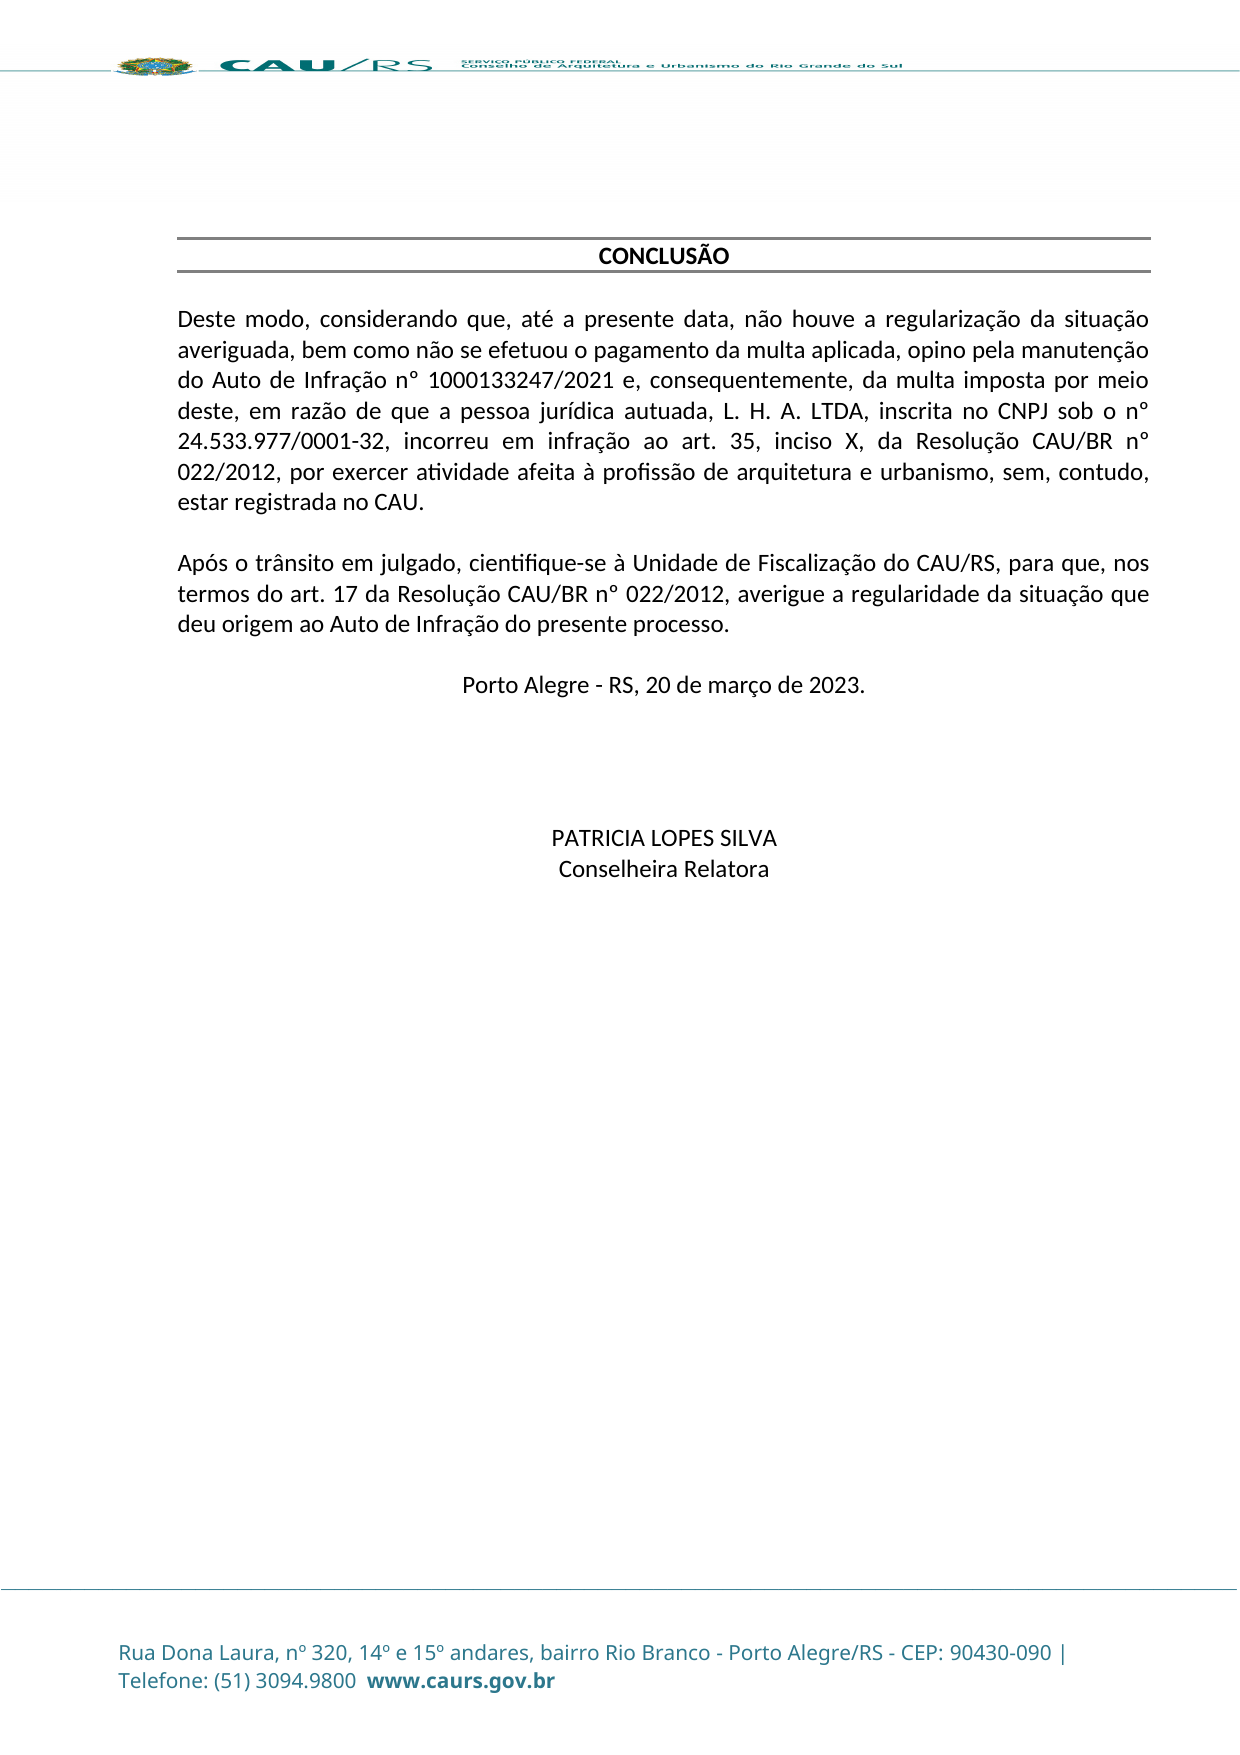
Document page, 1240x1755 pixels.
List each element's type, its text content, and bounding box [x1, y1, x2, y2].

text Deste modo, considerando que, até a presente data, não houve a regularização da situação averiguada, bem como não se efetuou o pagamento da multa aplicada, opino pela manutenção do Auto de Infração nº 1000133247/2021 e, consequentemente, da multa imposta por meio deste, em razão de que a pessoa jurídica autuada, L. H. A. LTDA, inscrita no CNPJ sob o nº 24.533.977/0001-32, incorreu em infração ao art. 35, inciso X, da Resolução CAU/BR nº 022/2012, por exercer atividade afeita à profissão de arquitetura e urbanismo, sem, contudo, estar registrada no CAU. [177, 303, 1151, 517]
text Porto Alegre - RS, 20 de março de 2023. [177, 670, 1151, 700]
text Após o trânsito em julgado, cientifique-se à Unidade de Fiscalização do CAU/RS, para que, nos termos do art. 17 da Resolução CAU/BR nº 022/2012, averigue a regularidade da situação que deu origem ao Auto de Infração do presente processo. [177, 548, 1151, 639]
text Conselheira Relatora [177, 853, 1151, 883]
text PATRICIA LOPES SILVA [177, 822, 1151, 853]
table_header CONCLUSÃO [177, 240, 1151, 270]
